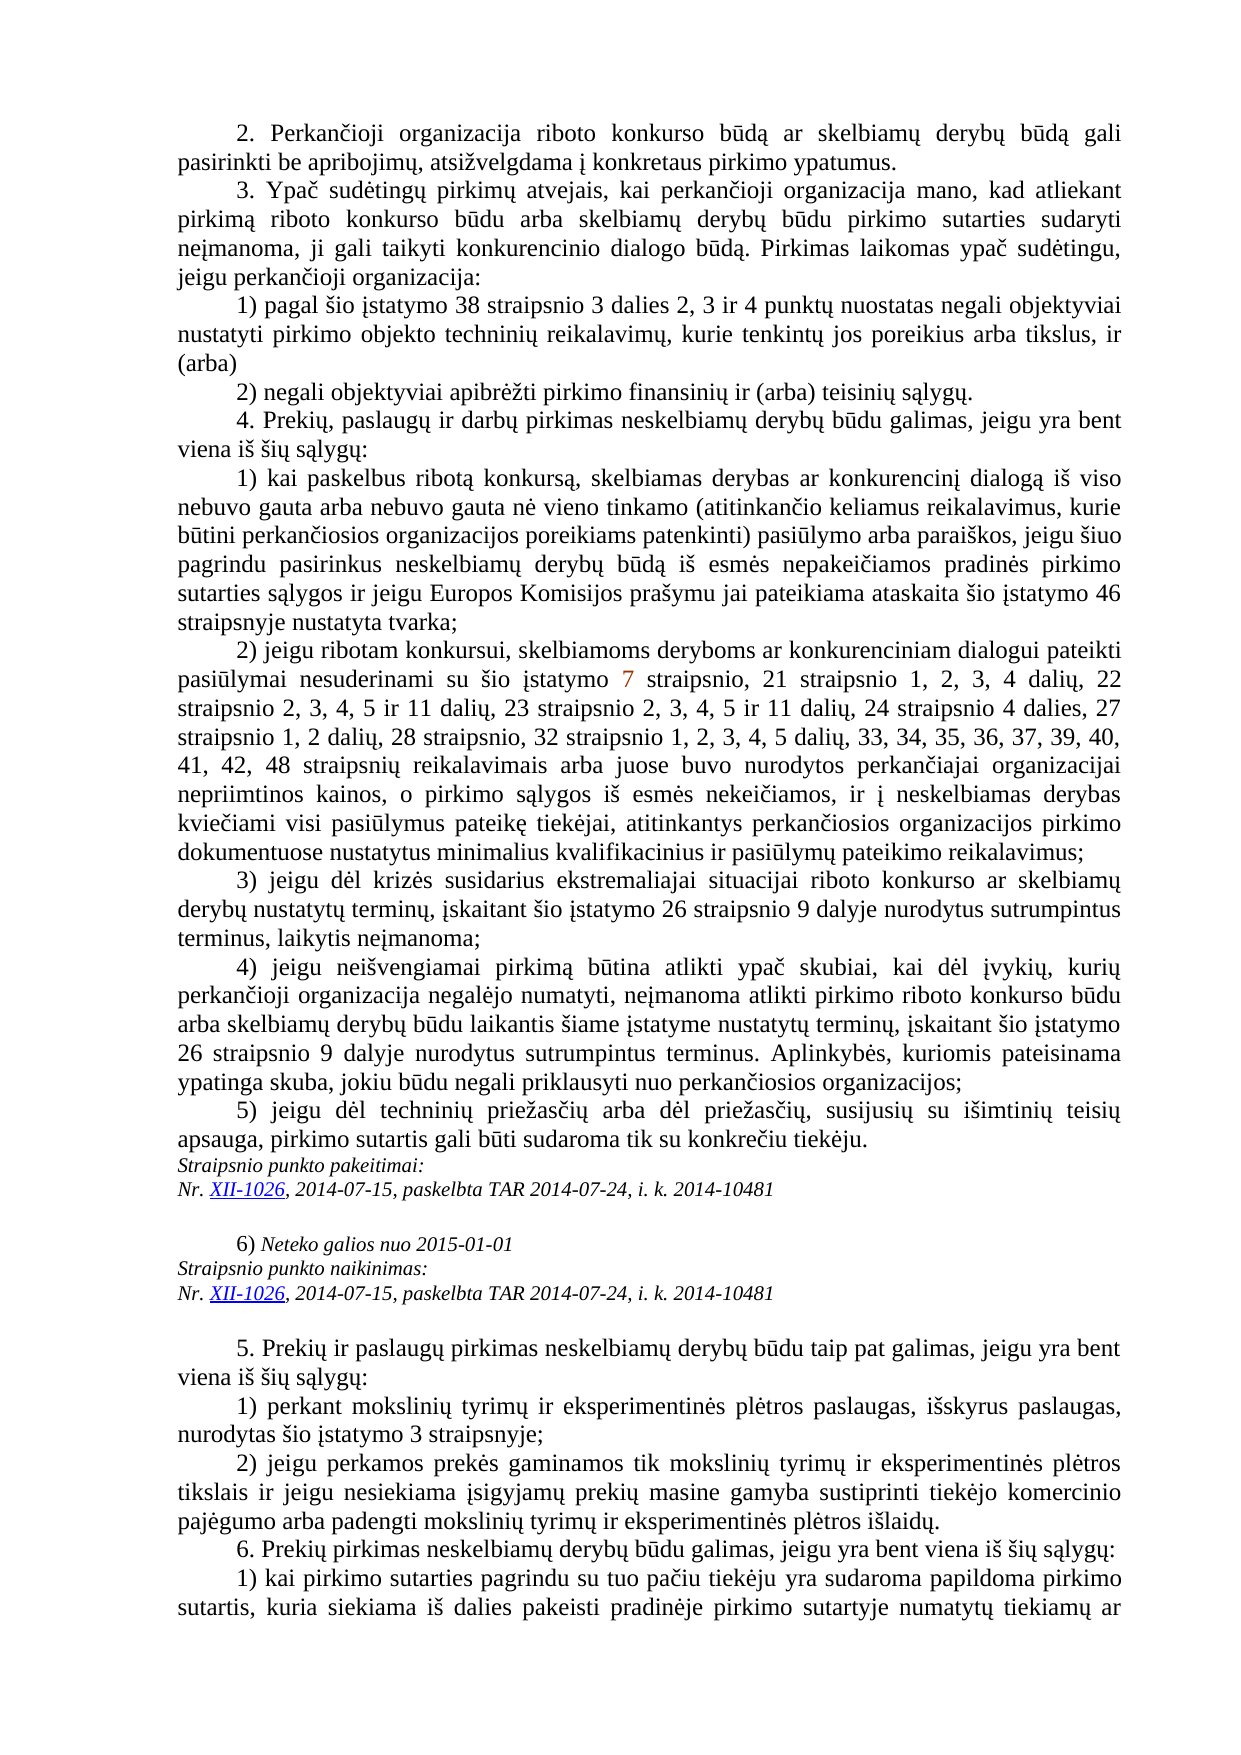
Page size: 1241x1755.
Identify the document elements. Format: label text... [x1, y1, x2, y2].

text 5. Prekių ir paslaugų pirkimas neskelbiamų derybų būdu taip pat galimas, jeigu yra bent viena iš šių sąlygų: [177, 1333, 1122, 1391]
text Nr. XII-1026, 2014-07-15, paskelbta TAR 2014-07-24, i. k. 2014-10481 [177, 1177, 1122, 1201]
text 6) Neteko galios nuo 2015-01-01 [177, 1230, 1122, 1256]
text Nr. XII-1026, 2014-07-15, paskelbta TAR 2014-07-24, i. k. 2014-10481 [177, 1280, 1122, 1304]
text 3) jeigu dėl krizės susidarius ekstremaliajai situacijai riboto konkurso ar skelbiamų derybų nustatytų terminų, įskaitant šio įstatymo 26 straipsnio 9 dalyje nurodytus sutrumpintus terminus, laikytis neįmanoma; [177, 866, 1122, 952]
text 2) jeigu ribotam konkursui, skelbiamoms deryboms ar konkurenciniam dialogui pateikti pasiūlymai nesuderinami su šio įstatymo 7 straipsnio, 21 straipsnio 1, 2, 3, 4 dalių, 22 straipsnio 2, 3, 4, 5 ir 11 dalių, 23 straipsnio 2, 3, 4, 5 ir 11 dalių, 24 straipsnio 4 dalies, 27 straipsnio 1, 2 dalių, 28 straipsnio, 32 straipsnio 1, 2, 3, 4, 5 dalių, 33, 34, 35, 36, 37, 39, 40, 41, 42, 48 straipsnių reikalavimais arba juose buvo nurodytos perkančiajai organizacijai nepriimtinos kainos, o pirkimo sąlygos iš esmės nekeičiamos, ir į neskelbiamas derybas kviečiami visi pasiūlymus pateikę tiekėjai, atitinkantys perkančiosios organizacijos pirkimo dokumentuose nustatytus minimalius kvalifikacinius ir pasiūlymų pateikimo reikalavimus; [177, 636, 1122, 866]
text 2) negali objektyviai apibrėžti pirkimo finansinių ir (arba) teisinių sąlygų. [177, 377, 1122, 406]
text 1) pagal šio įstatymo 38 straipsnio 3 dalies 2, 3 ir 4 punktų nuostatas negali objektyviai nustatyti pirkimo objekto techninių reikalavimų, kurie tenkintų jos poreikius arba tikslus, ir (arba) [177, 291, 1122, 377]
text 3. Ypač sudėtingų pirkimų atvejais, kai perkančioji organizacija mano, kad atliekant pirkimą riboto konkurso būdu arba skelbiamų derybų būdu pirkimo sutarties sudaryti neįmanoma, ji gali taikyti konkurencinio dialogo būdą. Pirkimas laikomas ypač sudėtingu, jeigu perkančioji organizacija: [177, 176, 1122, 291]
text Straipsnio punkto naikinimas: [177, 1256, 1122, 1280]
text 2. Perkančioji organizacija riboto konkurso būdą ar skelbiamų derybų būdą gali pasirinkti be apribojimų, atsižvelgdama į konkretaus pirkimo ypatumus. [177, 118, 1122, 176]
text 1) kai pirkimo sutarties pagrindu su tuo pačiu tiekėju yra sudaroma papildoma pirkimo sutartis, kuria siekiama iš dalies pakeisti pradinėje pirkimo sutartyje numatytų tiekiamų ar [177, 1563, 1122, 1621]
text 4) jeigu neišvengiamai pirkimą būtina atlikti ypač skubiai, kai dėl įvykių, kurių perkančioji organizacija negalėjo numatyti, neįmanoma atlikti pirkimo riboto konkurso būdu arba skelbiamų derybų būdu laikantis šiame įstatyme nustatytų terminų, įskaitant šio įstatymo 26 straipsnio 9 dalyje nurodytus sutrumpintus terminus. Aplinkybės, kuriomis pateisinama ypatinga skuba, jokiu būdu negali priklausyti nuo perkančiosios organizacijos; [177, 952, 1122, 1096]
text 1) perkant mokslinių tyrimų ir eksperimentinės plėtros paslaugas, išskyrus paslaugas, nurodytas šio įstatymo 3 straipsnyje; [177, 1391, 1122, 1448]
text 5) jeigu dėl techninių priežasčių arba dėl priežasčių, susijusių su išimtinių teisių apsauga, pirkimo sutartis gali būti sudaroma tik su konkrečiu tiekėju. [177, 1096, 1122, 1153]
text 6. Prekių pirkimas neskelbiamų derybų būdu galimas, jeigu yra bent viena iš šių sąlygų: [177, 1534, 1122, 1563]
text 2) jeigu perkamos prekės gaminamos tik mokslinių tyrimų ir eksperimentinės plėtros tikslais ir jeigu nesiekiama įsigyjamų prekių masine gamyba sustiprinti tiekėjo komercinio pajėgumo arba padengti mokslinių tyrimų ir eksperimentinės plėtros išlaidų. [177, 1448, 1122, 1534]
text 4. Prekių, paslaugų ir darbų pirkimas neskelbiamų derybų būdu galimas, jeigu yra bent viena iš šių sąlygų: [177, 406, 1122, 463]
text 1) kai paskelbus ribotą konkursą, skelbiamas derybas ar konkurencinį dialogą iš viso nebuvo gauta arba nebuvo gauta nė vieno tinkamo (atitinkančio keliamus reikalavimus, kurie būtini perkančiosios organizacijos poreikiams patenkinti) pasiūlymo arba paraiškos, jeigu šiuo pagrindu pasirinkus neskelbiamų derybų būdą iš esmės nepakeičiamos pradinės pirkimo sutarties sąlygos ir jeigu Europos Komisijos prašymu jai pateikiama ataskaita šio įstatymo 46 straipsnyje nustatyta tvarka; [177, 463, 1122, 636]
text Straipsnio punkto pakeitimai: [177, 1153, 1122, 1177]
